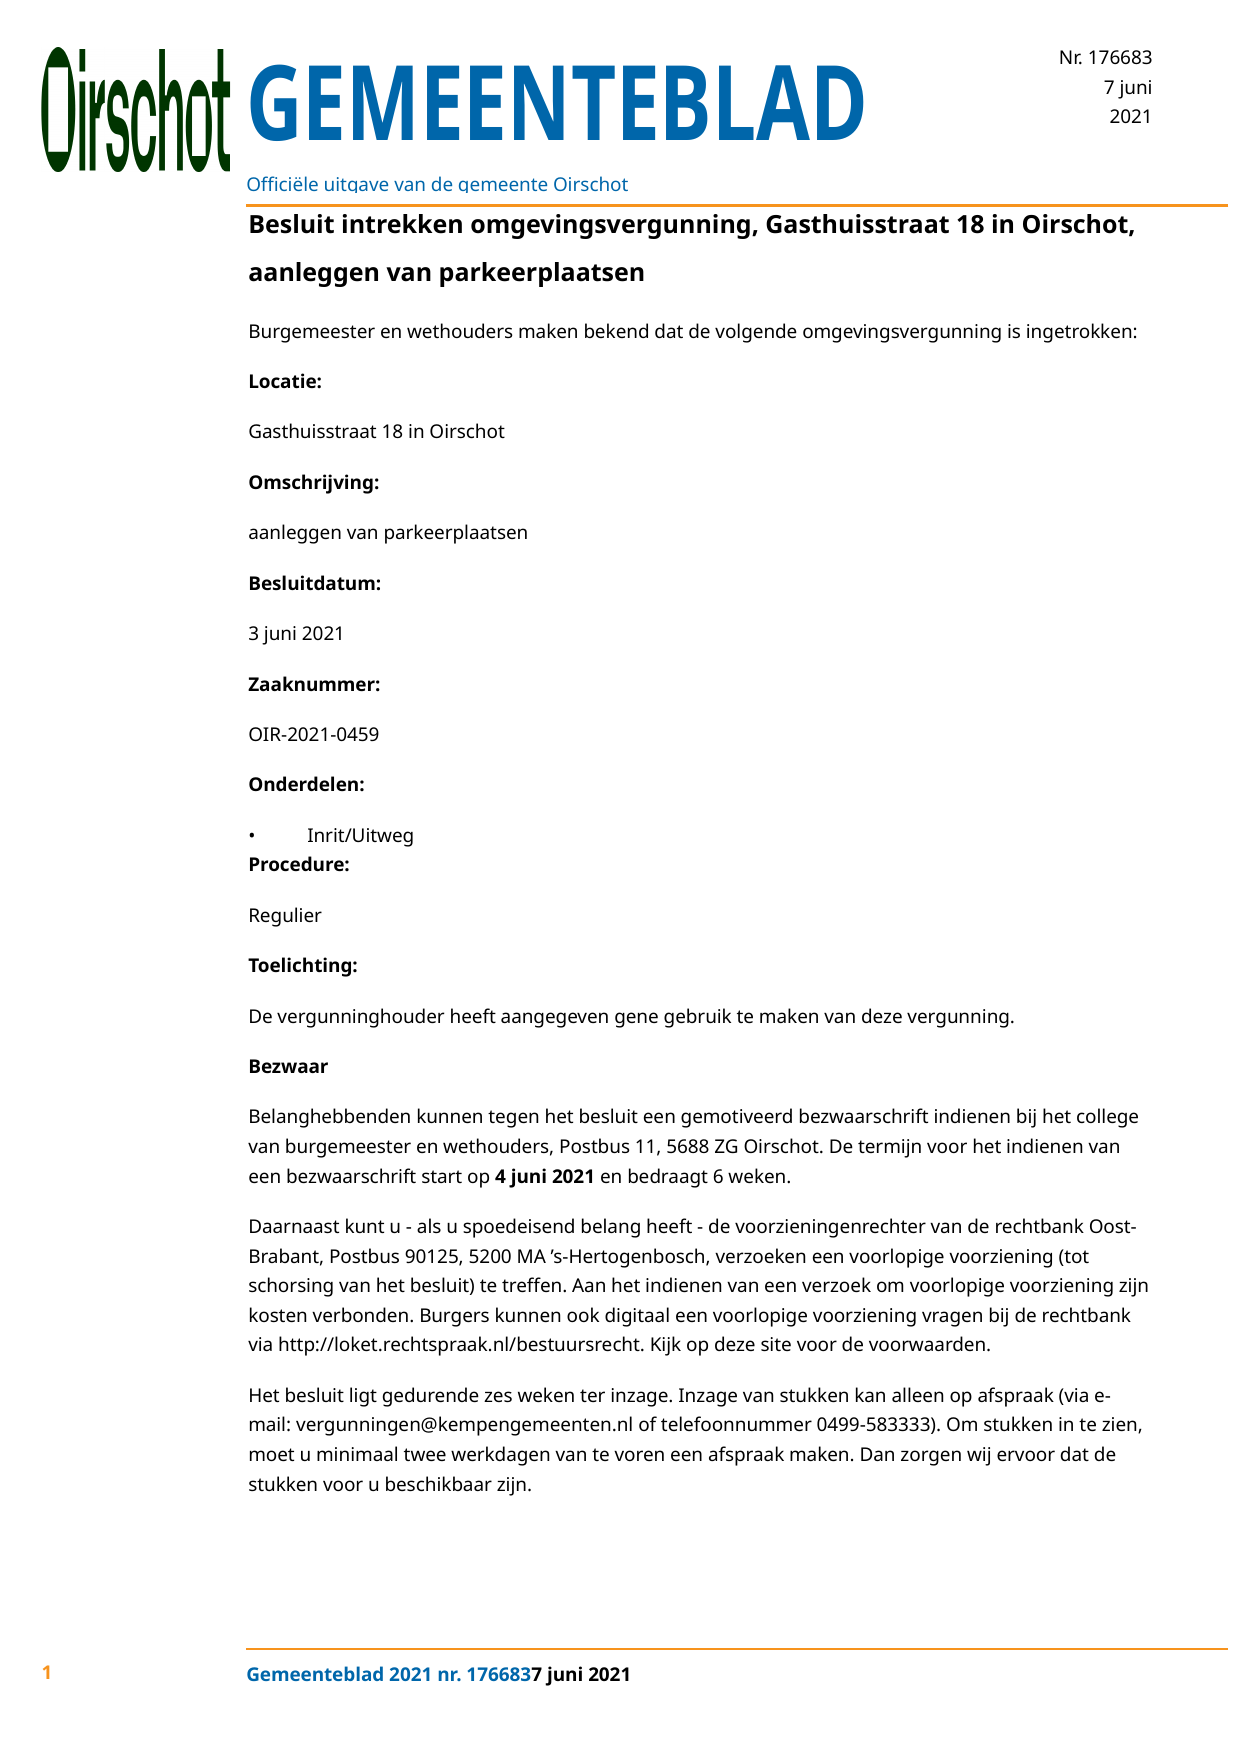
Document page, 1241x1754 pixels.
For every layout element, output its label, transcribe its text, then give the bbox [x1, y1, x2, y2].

picture [41, 47, 231, 172]
text Omschrijving: [248, 469, 1152, 495]
text Daarnaast kunt u - als u spoedeisend belang heeft - de voorzieningenrechter van de rechtbank Oost-Brabant, Postbus 90125, 5200 MA ’s-Hertogenbosch, verzoeken een voorlopige voorziening (tot schorsing van het besluit) te treffen. Aan het indienen van een verzoek om voorlopige voorziening zijn kosten verbonden. Burgers kunnen ook digitaal een voorlopige voorziening vragen bij de rechtbank via http://loket.rechtspraak.nl/bestuursrecht. Kijk op deze site voor de voorwaarden. [248, 1213, 1152, 1357]
text Procedure: [248, 852, 1152, 877]
text Bezwaar [248, 1053, 1152, 1079]
text Het besluit ligt gedurende zes weken ter inzage. Inzage van stukken kan alleen op afspraak (via e-mail: vergunningen@kempengemeenten.nl of telefoonnummer 0499-583333). Om stukken in te zien, moet u minimaal twee werkdagen van te voren een afspraak maken. Dan zorgen wij ervoor dat de stukken voor u beschikbaar zijn. [248, 1382, 1152, 1497]
text Besluitdatum: [248, 570, 1152, 596]
text Toelichting: [248, 952, 1152, 978]
text Belanghebbenden kunnen tegen het besluit een gemotiveerd bezwaarschrift indienen bij het college van burgemeester en wethouders, Postbus 11, 5688 ZG Oirschot. De termijn voor het indienen van een bezwaarschrift start op 4 juni 2021 en bedraagt 6 weken. [248, 1104, 1152, 1189]
list Inrit/Uitweg [248, 822, 1152, 848]
text Gasthuisstraat 18 in Oirschot [248, 419, 1152, 444]
text Besluit intrekken omgevingsvergunning, Gasthuisstraat 18 in Oirschot, aanleggen van parkeerplaatsen [248, 207, 1152, 288]
text 3 juni 2021 [248, 620, 1152, 646]
text De vergunninghouder heeft aangegeven gene gebruik te maken van deze vergunning. [248, 1003, 1152, 1029]
text Locatie: [248, 368, 1152, 394]
text aanleggen van parkeerplaatsen [248, 519, 1152, 545]
text Regulier [248, 902, 1152, 928]
text Zaaknummer: [248, 671, 1152, 697]
text Burgemeester en wethouders maken bekend dat de volgende omgevingsvergunning is ingetrokken: [248, 318, 1152, 344]
text OIR-2021-0459 [248, 721, 1152, 747]
text Onderdelen: [248, 772, 1152, 797]
